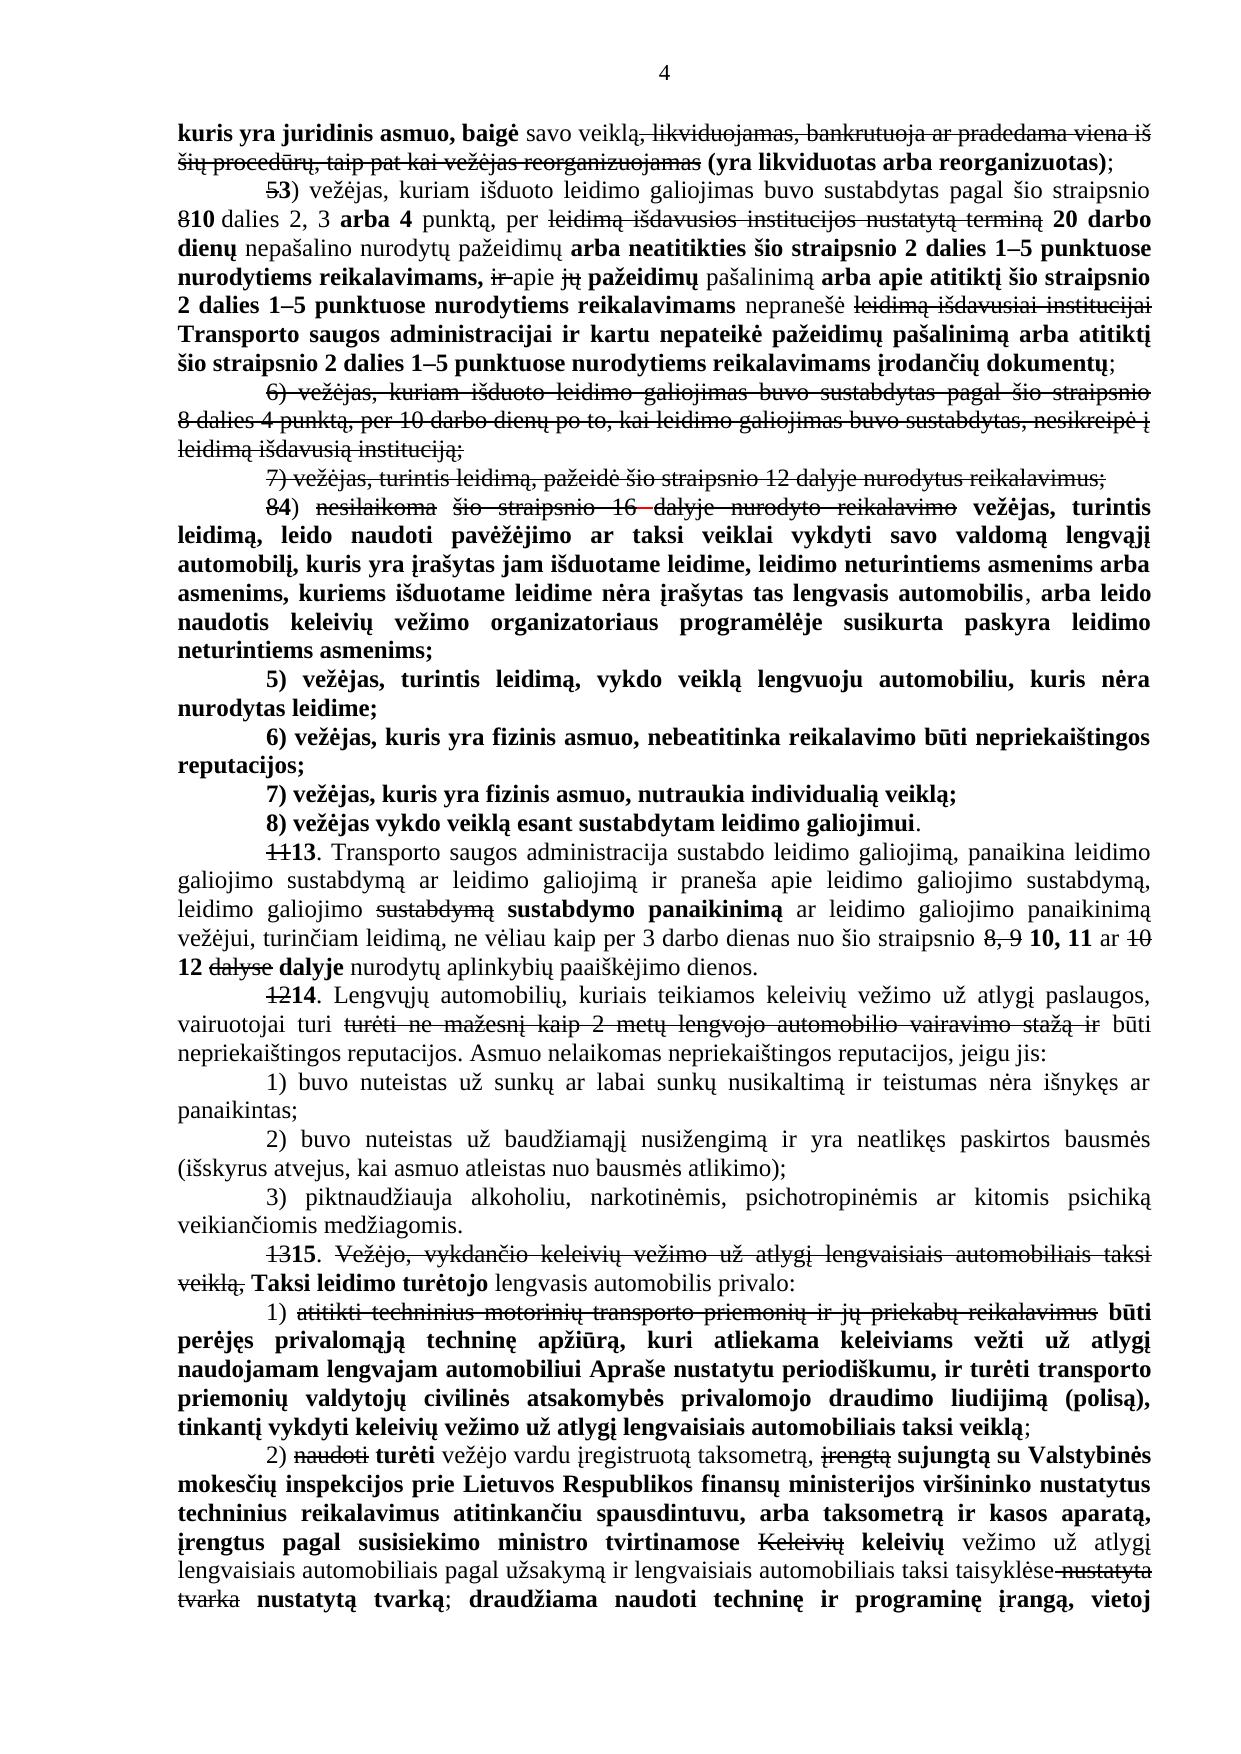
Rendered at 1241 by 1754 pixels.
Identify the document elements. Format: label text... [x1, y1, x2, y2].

text 1214. Lengvųjų automobilių, kuriais teikiamos keleivių vežimo už atlygį paslaugos, vairuotojai turi turėti ne mažesnį kaip 2 metų lengvojo automobilio vairavimo stažą ir būti nepriekaištingos reputacijos. Asmuo nelaikomas nepriekaištingos reputacijos, jeigu jis: [177, 981, 1152, 1067]
text 8) vežėjas vykdo veiklą esant sustabdytam leidimo galiojimui. [177, 808, 1152, 837]
text 53) vežėjas, kuriam išduoto leidimo galiojimas buvo sustabdytas pagal šio straipsnio 810 dalies 2, 3 arba 4 punktą, per leidimą išdavusios institucijos nustatytą terminą 20 darbo dienų nepašalino nurodytų pažeidimų arba neatitikties šio straipsnio 2 dalies 1–5 punktuose nurodytiems reikalavimams, ir apie jų pažeidimų pašalinimą arba apie atitiktį šio straipsnio 2 dalies 1–5 punktuose nurodytiems reikalavimams nepranešė leidimą išdavusiai institucijai Transporto saugos administracijai ir kartu nepateikė pažeidimų pašalinimą arba atitiktį šio straipsnio 2 dalies 1–5 punktuose nurodytiems reikalavimams įrodančių dokumentų; [177, 176, 1152, 377]
text 1) buvo nuteistas už sunkų ar labai sunkų nusikaltimą ir teistumas nėra išnykęs ar panaikintas; [177, 1067, 1152, 1124]
text 7) vežėjas, kuris yra fizinis asmuo, nutraukia individualią veiklą; [177, 779, 1152, 808]
text 84) nesilaikoma šio straipsnio 16 dalyje nurodyto reikalavimo vežėjas, turintis leidimą, leido naudoti pavėžėjimo ar taksi veiklai vykdyti savo valdomą lengvąjį automobilį, kuris yra įrašytas jam išduotame leidime, leidimo neturintiems asmenims arba asmenims, kuriems išduotame leidime nėra įrašytas tas lengvasis automobilis, arba leido naudotis keleivių vežimo organizatoriaus programėlėje susikurta paskyra leidimo neturintiems asmenims; [177, 492, 1152, 664]
text 2) naudoti turėti vežėjo vardu įregistruotą taksometrą, įrengtą sujungtą su Valstybinės mokesčių inspekcijos prie Lietuvos Respublikos finansų ministerijos viršininko nustatytus techninius reikalavimus atitinkančiu spausdintuvu, arba taksometrą ir kasos aparatą, įrengtus pagal susisiekimo ministro tvirtinamose Keleivių keleivių vežimo už atlygį lengvaisiais automobiliais pagal užsakymą ir lengvaisiais automobiliais taksi taisyklėse nustatyta tvarka nustatytą tvarką; draudžiama naudoti techninę ir programinę įrangą, vietoj [177, 1441, 1152, 1613]
text 1113. Transporto saugos administracija sustabdo leidimo galiojimą, panaikina leidimo galiojimo sustabdymą ar leidimo galiojimą ir praneša apie leidimo galiojimo sustabdymą, leidimo galiojimo sustabdymą sustabdymo panaikinimą ar leidimo galiojimo panaikinimą vežėjui, turinčiam leidimą, ne vėliau kaip per 3 darbo dienas nuo šio straipsnio 8, 9 10, 11 ar 10 12 dalyse dalyje nurodytų aplinkybių paaiškėjimo dienos. [177, 837, 1152, 981]
text 1) atitikti techninius motorinių transporto priemonių ir jų priekabų reikalavimus būti perėjęs privalomąją techninę apžiūrą, kuri atliekama keleiviams vežti už atlygį naudojamam lengvajam automobiliui Apraše nustatytu periodiškumu, ir turėti transporto priemonių valdytojų civilinės atsakomybės privalomojo draudimo liudijimą (polisą), tinkantį vykdyti keleivių vežimo už atlygį lengvaisiais automobiliais taksi veiklą; [177, 1297, 1152, 1441]
text 6) vežėjas, kuriam išduoto leidimo galiojimas buvo sustabdytas pagal šio straipsnio 8 dalies 4 punktą, per 10 darbo dienų po to, kai leidimo galiojimas buvo sustabdytas, nesikreipė į leidimą išdavusią instituciją; [177, 377, 1152, 463]
text 3) piktnaudžiauja alkoholiu, narkotinėmis, psichotropinėmis ar kitomis psichiką veikiančiomis medžiagomis. [177, 1182, 1152, 1239]
text 6) vežėjas, kuris yra fizinis asmuo, nebeatitinka reikalavimo būti nepriekaištingos reputacijos; [177, 722, 1152, 779]
text 2) buvo nuteistas už baudžiamąjį nusižengimą ir yra neatlikęs paskirtos bausmės (išskyrus atvejus, kai asmuo atleistas nuo bausmės atlikimo); [177, 1124, 1152, 1182]
text 7) vežėjas, turintis leidimą, pažeidė šio straipsnio 12 dalyje nurodytus reikalavimus; [177, 463, 1152, 492]
text 1315. Vežėjo, vykdančio keleivių vežimo už atlygį lengvaisiais automobiliais taksi veiklą, Taksi leidimo turėtojo lengvasis automobilis privalo: [177, 1239, 1152, 1297]
text kuris yra juridinis asmuo, baigė savo veiklą, likviduojamas, bankrutuoja ar pradedama viena iš šių procedūrų, taip pat kai vežėjas reorganizuojamas (yra likviduotas arba reorganizuotas); [177, 118, 1152, 176]
text 5) vežėjas, turintis leidimą, vykdo veiklą lengvuoju automobiliu, kuris nėra nurodytas leidime; [177, 664, 1152, 722]
